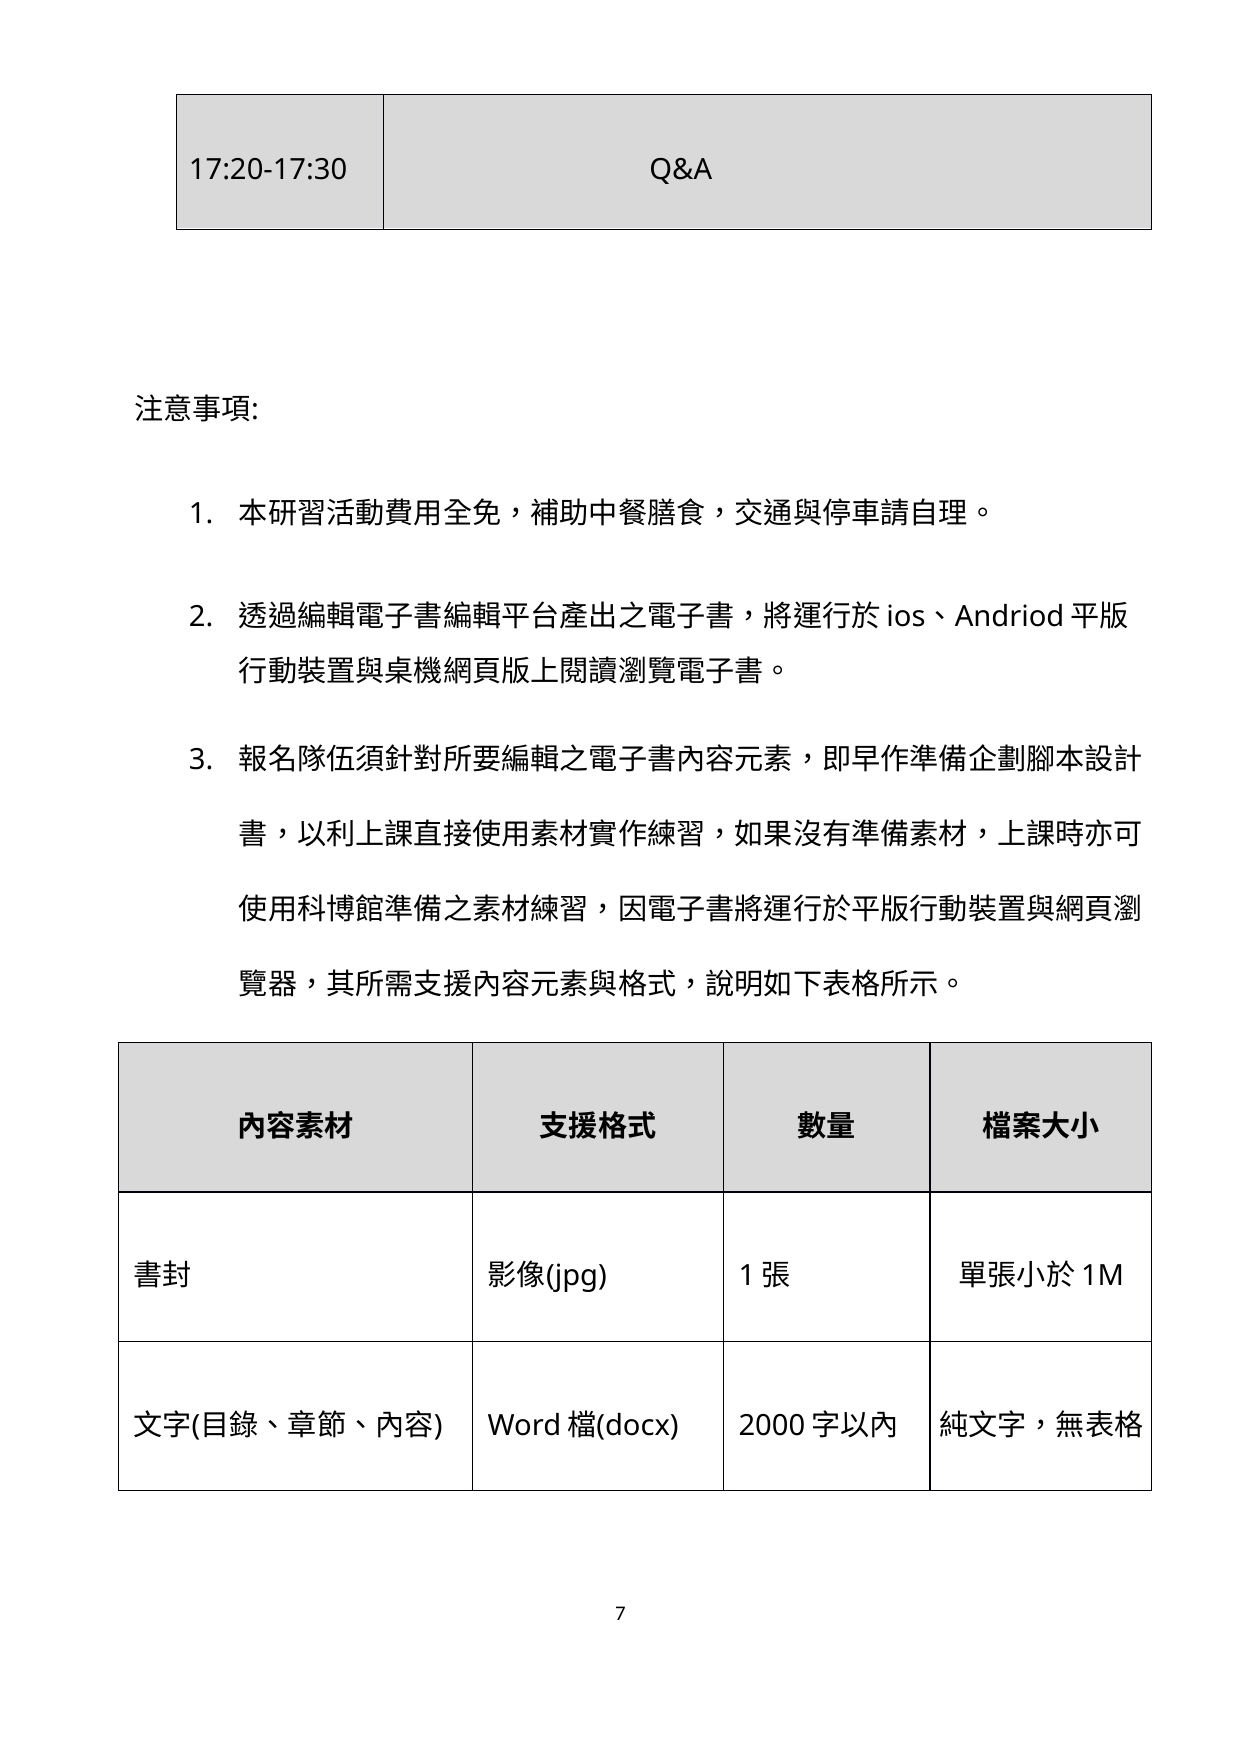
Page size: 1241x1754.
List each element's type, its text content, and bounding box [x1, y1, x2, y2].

list 報名隊伍須針對所要編輯之電子書內容元素，即早作準備企劃腳本設計書，以利上課直接使用素材實作練習，如果沒有準備素材，上課時亦可使用科博館準備之素材練習，因電子書將運行於平版行動裝置與網頁瀏覽器，其所需支援內容元素與格式，說明如下表格所示。 [189, 713, 1152, 1013]
table_cell Word檔(docx) [473, 1342, 723, 1490]
table_header 數量 [724, 1043, 929, 1191]
table_cell 單張小於1M [931, 1193, 1151, 1341]
table_cell 書封 [119, 1193, 472, 1341]
table_cell [723, 95, 1151, 228]
list 本研習活動費用全免，補助中餐膳食，交通與停車請自理。 [189, 467, 1152, 542]
table_header 內容素材 [119, 1043, 472, 1191]
table_cell Q&A [384, 95, 723, 228]
table_header 支援格式 [473, 1043, 723, 1191]
table_cell 純文字，無表格 [931, 1342, 1151, 1490]
text 注意事項: [89, 363, 1152, 438]
table_header 檔案大小 [931, 1043, 1151, 1191]
table_cell 文字(目錄、章節、內容) [119, 1342, 472, 1490]
table_cell 2000字以內 [724, 1342, 929, 1490]
table_cell 影像(jpg) [473, 1193, 723, 1341]
table_cell 1張 [724, 1193, 929, 1341]
list 透過編輯電子書編輯平台產出之電子書，將運行於ios、Andriod平版行動裝置與桌機網頁版上閱讀瀏覽電子書。 [189, 571, 1152, 684]
table_cell 17:20-17:30 [177, 95, 383, 228]
